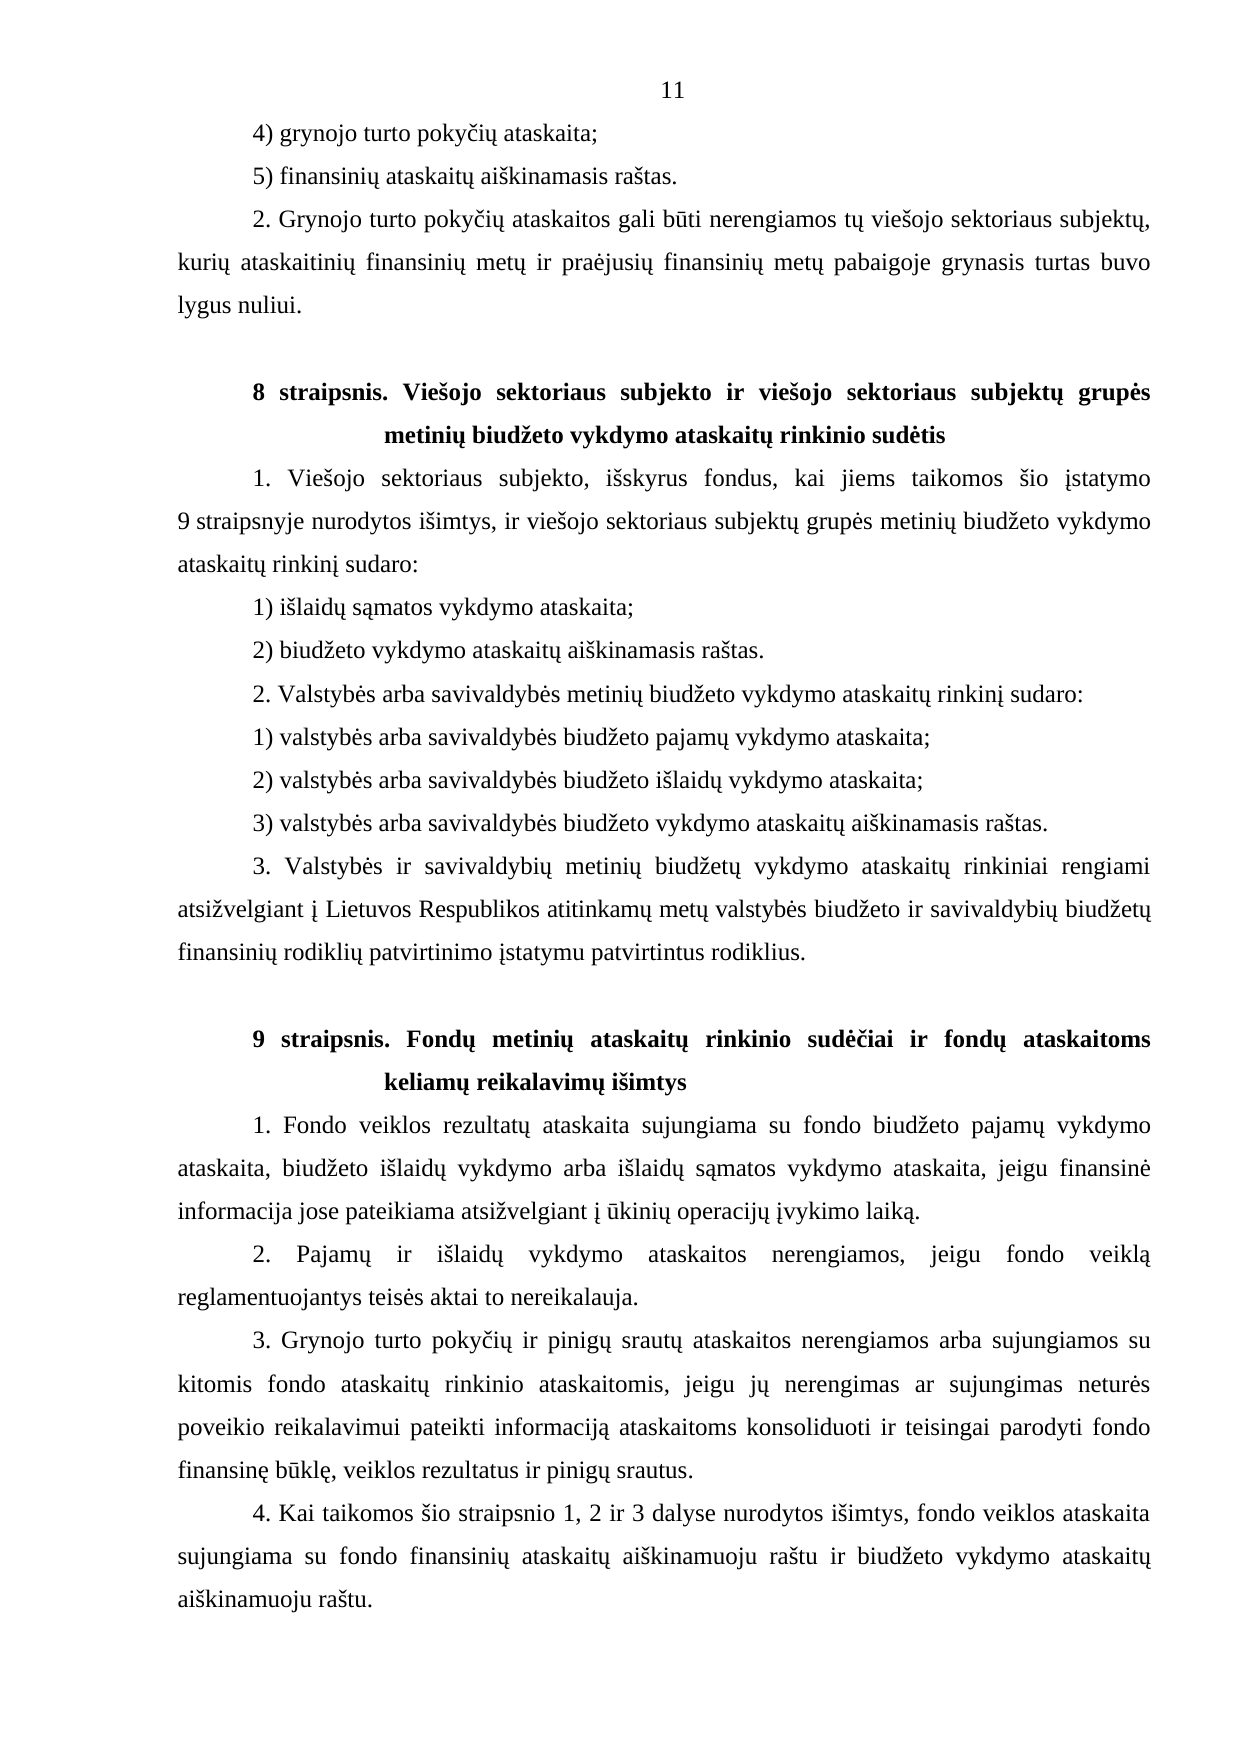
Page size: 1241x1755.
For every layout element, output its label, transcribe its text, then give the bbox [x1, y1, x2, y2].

text 1) valstybės arba savivaldybės biudžeto pajamų vykdymo ataskaita; [177, 722, 1152, 751]
text 9 straipsnis. Fondų metinių ataskaitų rinkinio sudėčiai ir fondų ataskaitoms keliamų reikalavimų išimtys [252, 1024, 1152, 1096]
text 4) grynojo turto pokyčių ataskaita; [177, 118, 1152, 147]
text 1. Viešojo sektoriaus subjekto, išskyrus fondus, kai jiems taikomos šio įstatymo 9 straipsnyje nurodytos išimtys, ir viešojo sektoriaus subjektų grupės metinių biudžeto vykdymo ataskaitų rinkinį sudaro: [177, 463, 1152, 578]
text 1. Fondo veiklos rezultatų ataskaita sujungiama su fondo biudžeto pajamų vykdymo ataskaita, biudžeto išlaidų vykdymo arba išlaidų sąmatos vykdymo ataskaita, jeigu finansinė informacija jose pateikiama atsižvelgiant į ūkinių operacijų įvykimo laiką. [177, 1110, 1152, 1225]
text 2) biudžeto vykdymo ataskaitų aiškinamasis raštas. [177, 636, 1152, 664]
text 3. Grynojo turto pokyčių ir pinigų srautų ataskaitos nerengiamos arba sujungiamos su kitomis fondo ataskaitų rinkinio ataskaitomis, jeigu jų nerengimas ar sujungimas neturės poveikio reikalavimui pateikti informaciją ataskaitoms konsoliduoti ir teisingai parodyti fondo finansinę būklę, veiklos rezultatus ir pinigų srautus. [177, 1326, 1152, 1484]
text 2. Pajamų ir išlaidų vykdymo ataskaitos nerengiamos, jeigu fondo veiklą reglamentuojantys teisės aktai to nereikalauja. [177, 1239, 1152, 1311]
text 1) išlaidų sąmatos vykdymo ataskaita; [177, 592, 1152, 621]
text 4. Kai taikomos šio straipsnio 1, 2 ir 3 dalyse nurodytos išimtys, fondo veiklos ataskaita sujungiama su fondo finansinių ataskaitų aiškinamuoju raštu ir biudžeto vykdymo ataskaitų aiškinamuoju raštu. [177, 1498, 1152, 1613]
text 3) valstybės arba savivaldybės biudžeto vykdymo ataskaitų aiškinamasis raštas. [177, 808, 1152, 837]
text 8 straipsnis. Viešojo sektoriaus subjekto ir viešojo sektoriaus subjektų grupės metinių biudžeto vykdymo ataskaitų rinkinio sudėtis [252, 377, 1152, 449]
text 2. Grynojo turto pokyčių ataskaitos gali būti nerengiamos tų viešojo sektoriaus subjektų, kurių ataskaitinių finansinių metų ir praėjusių finansinių metų pabaigoje grynasis turtas buvo lygus nuliui. [177, 204, 1152, 319]
text 5) finansinių ataskaitų aiškinamasis raštas. [177, 161, 1152, 190]
text 2) valstybės arba savivaldybės biudžeto išlaidų vykdymo ataskaita; [177, 765, 1152, 794]
text 3. Valstybės ir savivaldybių metinių biudžetų vykdymo ataskaitų rinkiniai rengiami atsižvelgiant į Lietuvos Respublikos atitinkamų metų valstybės biudžeto ir savivaldybių biudžetų finansinių rodiklių patvirtinimo įstatymu patvirtintus rodiklius. [177, 851, 1152, 966]
text 2. Valstybės arba savivaldybės metinių biudžeto vykdymo ataskaitų rinkinį sudaro: [177, 679, 1152, 707]
